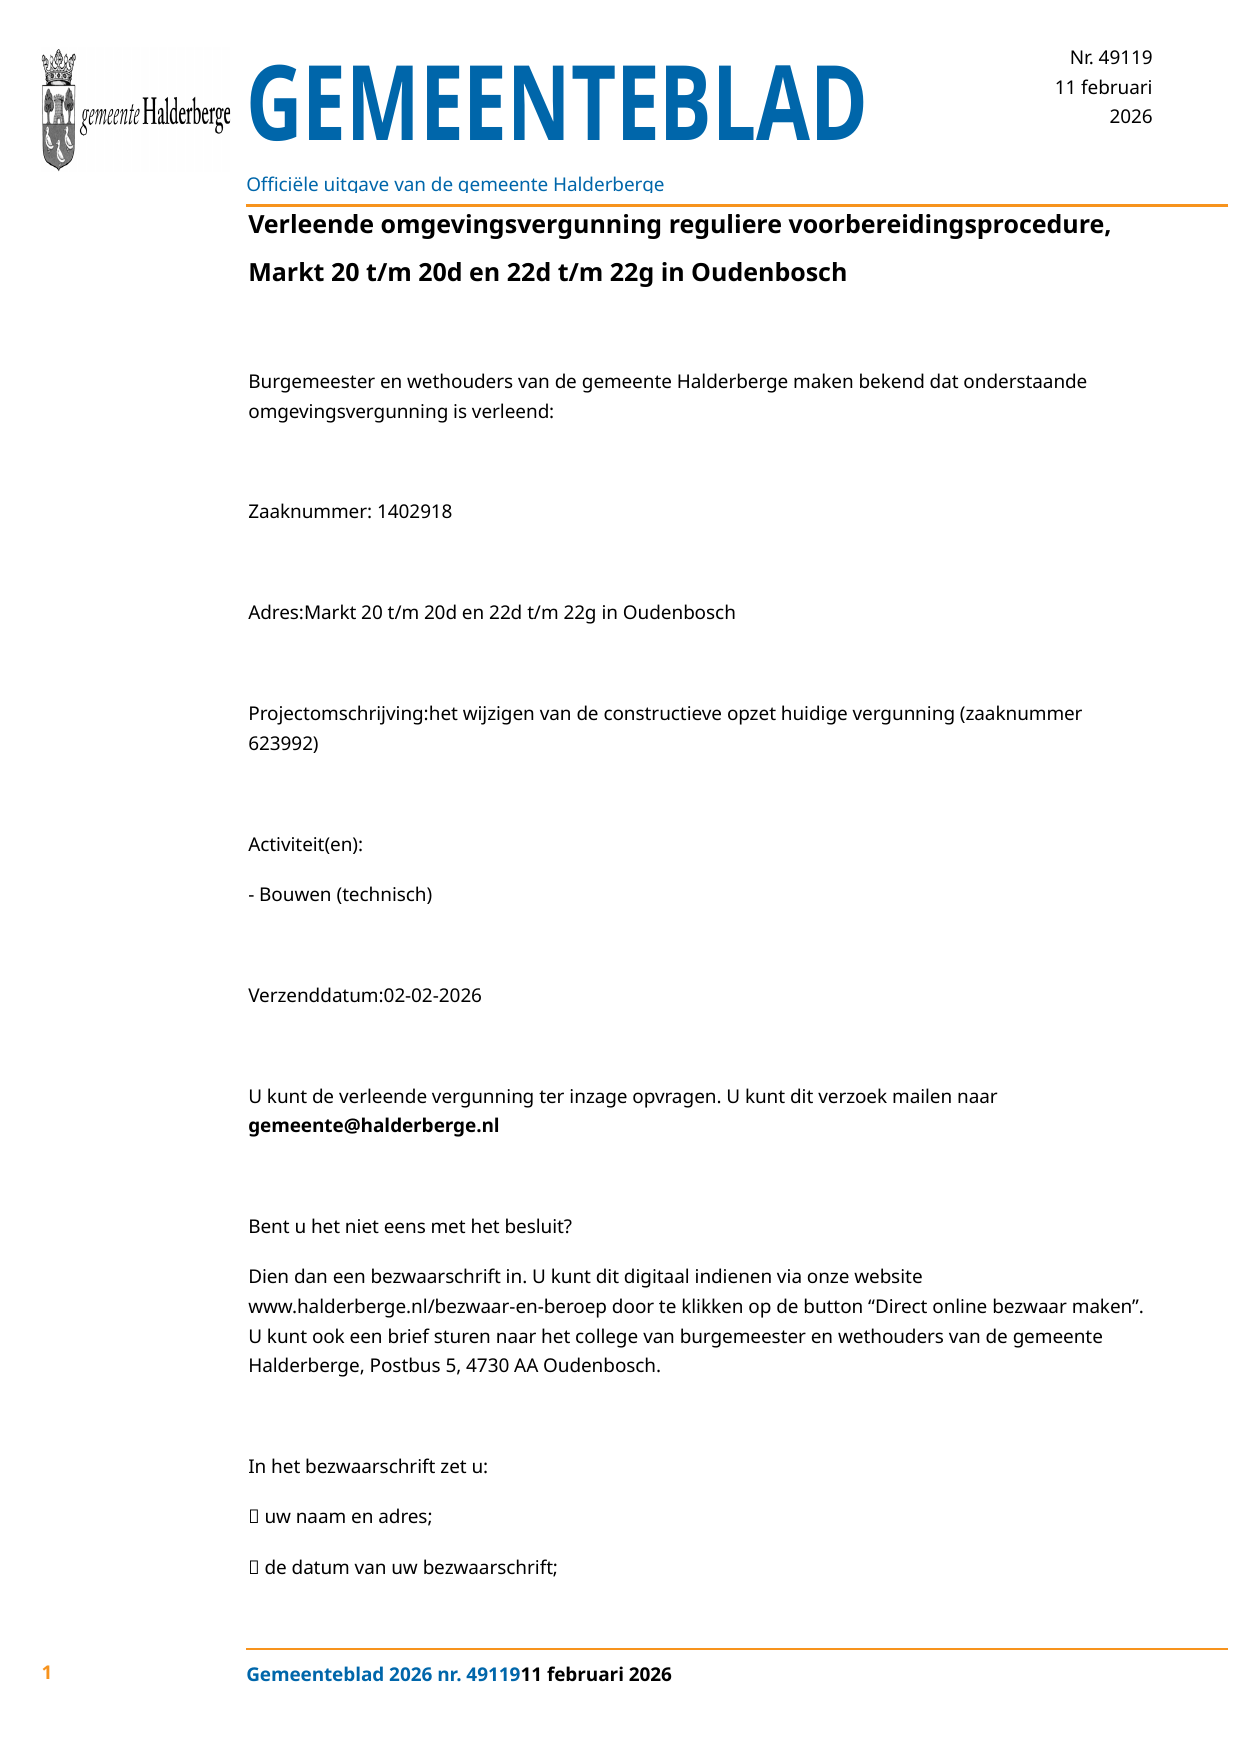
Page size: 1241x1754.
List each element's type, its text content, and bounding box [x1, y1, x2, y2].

text Activiteit(en): [248, 831, 1152, 857]
text Dien dan een bezwaarschrift in. U kunt dit digitaal indienen via onze website www.halderberge.nl/bezwaar-en-beroep door te klikken op de button “Direct online bezwaar maken”. U kunt ook een brief sturen naar het college van burgemeester en wethouders van de gemeente Halderberge, Postbus 5, 4730 AA Oudenbosch. [248, 1264, 1152, 1378]
text Projectomschrijving:het wijzigen van de constructieve opzet huidige vergunning (zaaknummer 623992) [248, 700, 1152, 756]
text Bent u het niet eens met het besluit? [248, 1213, 1152, 1239]
text - Bouwen (technisch) [248, 881, 1152, 907]
text Verzenddatum:02-02-2026 [248, 982, 1152, 1008]
text Adres:Markt 20 t/m 20d en 22d t/m 22g in Oudenbosch [248, 599, 1152, 625]
text  de datum van uw bezwaarschrift; [248, 1554, 1152, 1580]
picture [41, 47, 231, 172]
text Verleende omgevingsvergunning reguliere voorbereidingsprocedure, Markt 20 t/m 20d en 22d t/m 22g in Oudenbosch [248, 207, 1152, 288]
text Zaaknummer: 1402918 [248, 499, 1152, 524]
text  uw naam en adres; [248, 1504, 1152, 1529]
text U kunt de verleende vergunning ter inzage opvragen. U kunt dit verzoek mailen naar gemeente@halderberge.nl [248, 1083, 1152, 1138]
text In het bezwaarschrift zet u: [248, 1453, 1152, 1479]
text Burgemeester en wethouders van de gemeente Halderberge maken bekend dat onderstaande omgevingsvergunning is verleend: [248, 368, 1152, 424]
